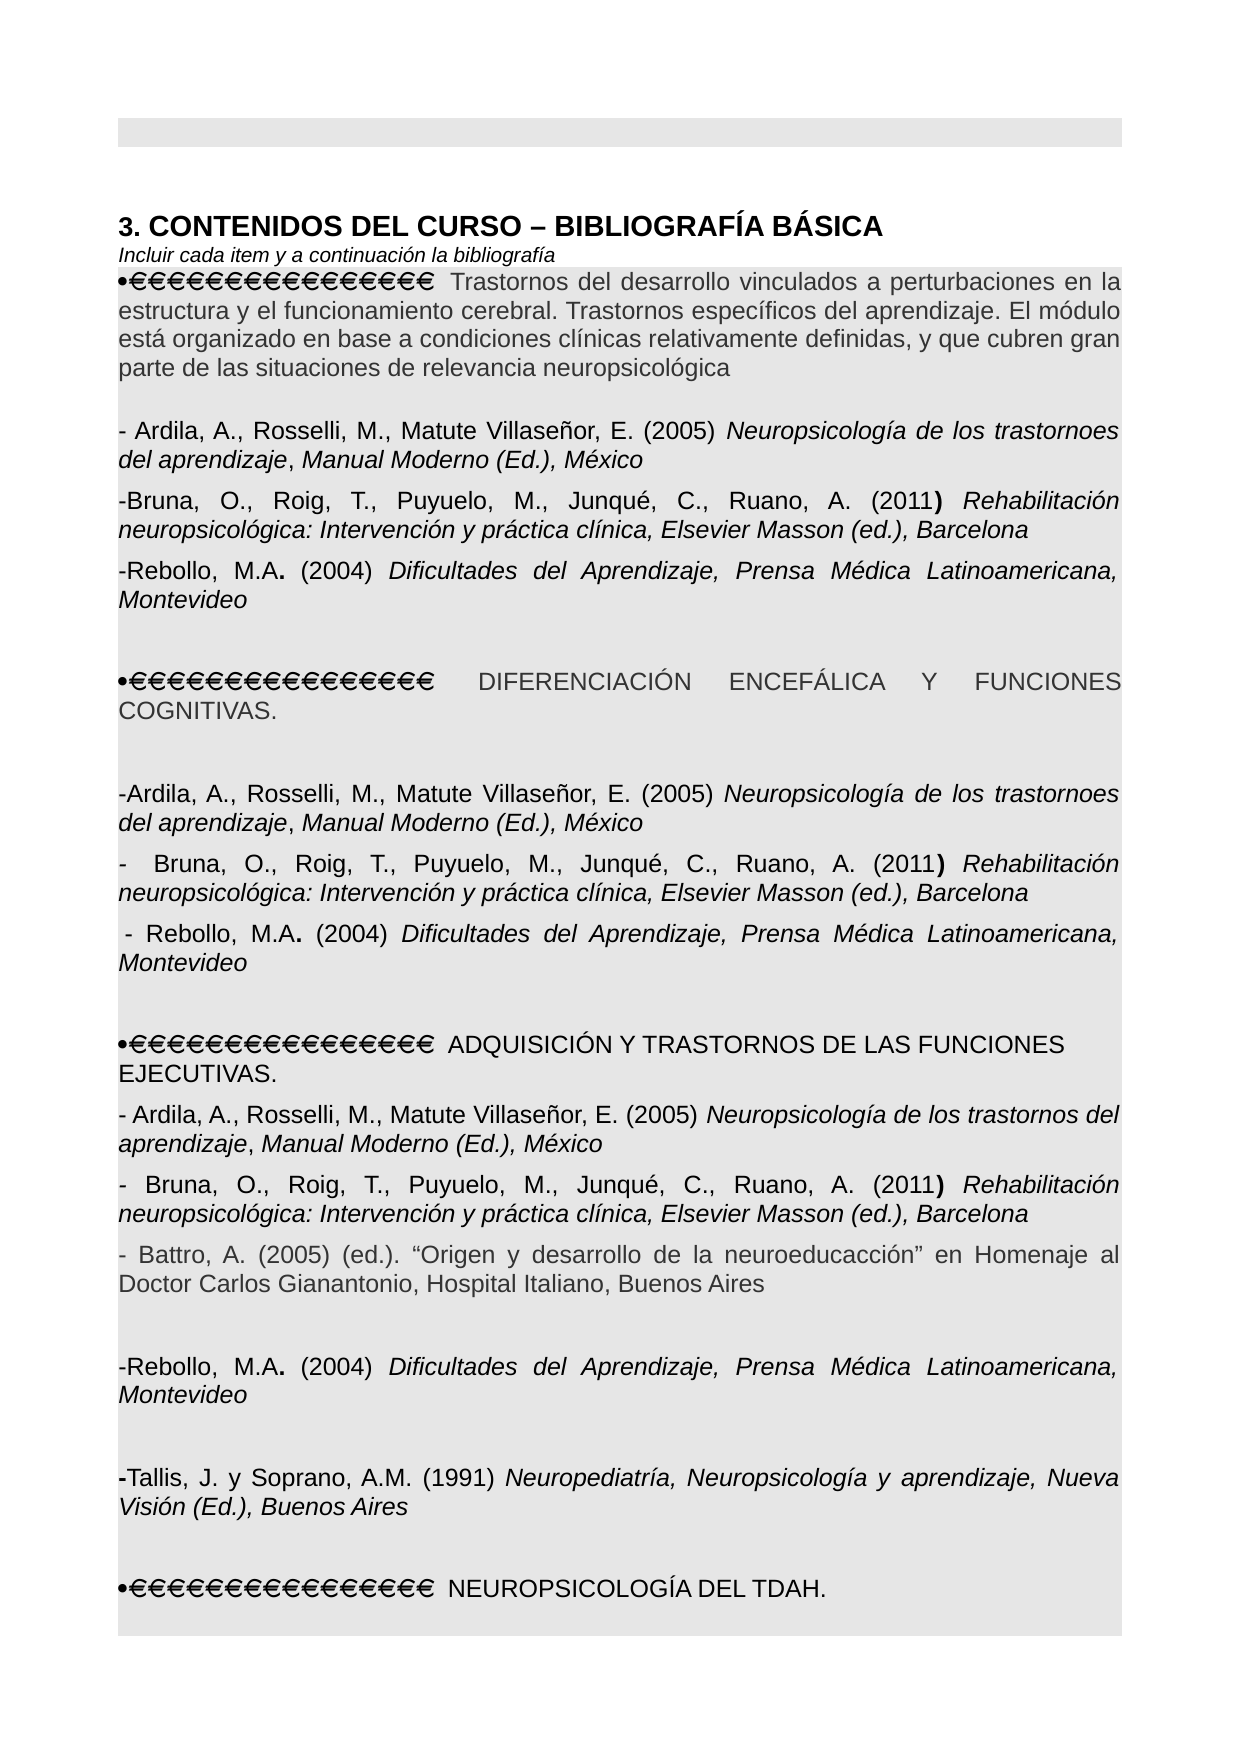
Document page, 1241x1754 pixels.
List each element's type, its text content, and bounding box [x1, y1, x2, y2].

text -Rebollo, M.A. (2004) Dificultades del Aprendizaje, Prensa Médica Latinoamericana, Montevideo [118, 556, 1122, 614]
text - Battro, A. (2005) (ed.). “Origen y desarrollo de la neuroeducacción” en Homenaje al Doctor Carlos Gianantonio, Hospital Italiano, Buenos Aires [118, 1240, 1122, 1298]
text - Rebollo, M.A. (2004) Dificultades del Aprendizaje, Prensa Médica Latinoamericana, Montevideo [118, 919, 1122, 976]
text - Ardila, A., Rosselli, M., Matute Villaseñor, E. (2005) Neuropsicología de los trastornos del aprendizaje, Manual Moderno (Ed.), México [118, 1100, 1122, 1158]
text 3. CONTENIDOS DEL CURSO – BIBLIOGRAFÍA BÁSICA [118, 209, 1122, 243]
text · Trastornos del desarrollo vinculados a perturbaciones en la estructura y el funcionamiento cerebral. Trastornos específicos del aprendizaje. El módulo está organizado en base a condiciones clínicas relativamente definidas, y que cubren gran parte de las situaciones de relevancia neuropsicológica [118, 267, 1122, 382]
text -Tallis, J. y Soprano, A.M. (1991) Neuropediatría, Neuropsicología y aprendizaje, Nueva Visión (Ed.), Buenos Aires [118, 1463, 1122, 1521]
text · ADQUISICIÓN Y TRASTORNOS DE LAS FUNCIONES EJECUTIVAS. [118, 1030, 1122, 1088]
text Incluir cada item y a continuación la bibliografía [118, 243, 1122, 267]
text - Bruna, O., Roig, T., Puyuelo, M., Junqué, C., Ruano, A. (2011) Rehabilitación neuropsicológica: Intervención y práctica clínica, Elsevier Masson (ed.), Barcelona [118, 849, 1122, 906]
text - Ardila, A., Rosselli, M., Matute Villaseñor, E. (2005) Neuropsicología de los trastornoes del aprendizaje, Manual Moderno (Ed.), México [118, 416, 1122, 473]
text - Bruna, O., Roig, T., Puyuelo, M., Junqué, C., Ruano, A. (2011) Rehabilitación neuropsicológica: Intervención y práctica clínica, Elsevier Masson (ed.), Barcelona [118, 1170, 1122, 1228]
text -Bruna, O., Roig, T., Puyuelo, M., Junqué, C., Ruano, A. (2011) Rehabilitación neuropsicológica: Intervención y práctica clínica, Elsevier Masson (ed.), Barcelona [118, 486, 1122, 543]
text · DIFERENCIACIÓN ENCEFÁLICA Y FUNCIONES COGNITIVAS. [118, 667, 1122, 725]
text -Ardila, A., Rosselli, M., Matute Villaseñor, E. (2005) Neuropsicología de los trastornoes del aprendizaje, Manual Moderno (Ed.), México [118, 779, 1122, 836]
text -Rebollo, M.A. (2004) Dificultades del Aprendizaje, Prensa Médica Latinoamericana, Montevideo [118, 1352, 1122, 1409]
text · NEUROPSICOLOGÍA DEL TDAH. [118, 1574, 1122, 1603]
